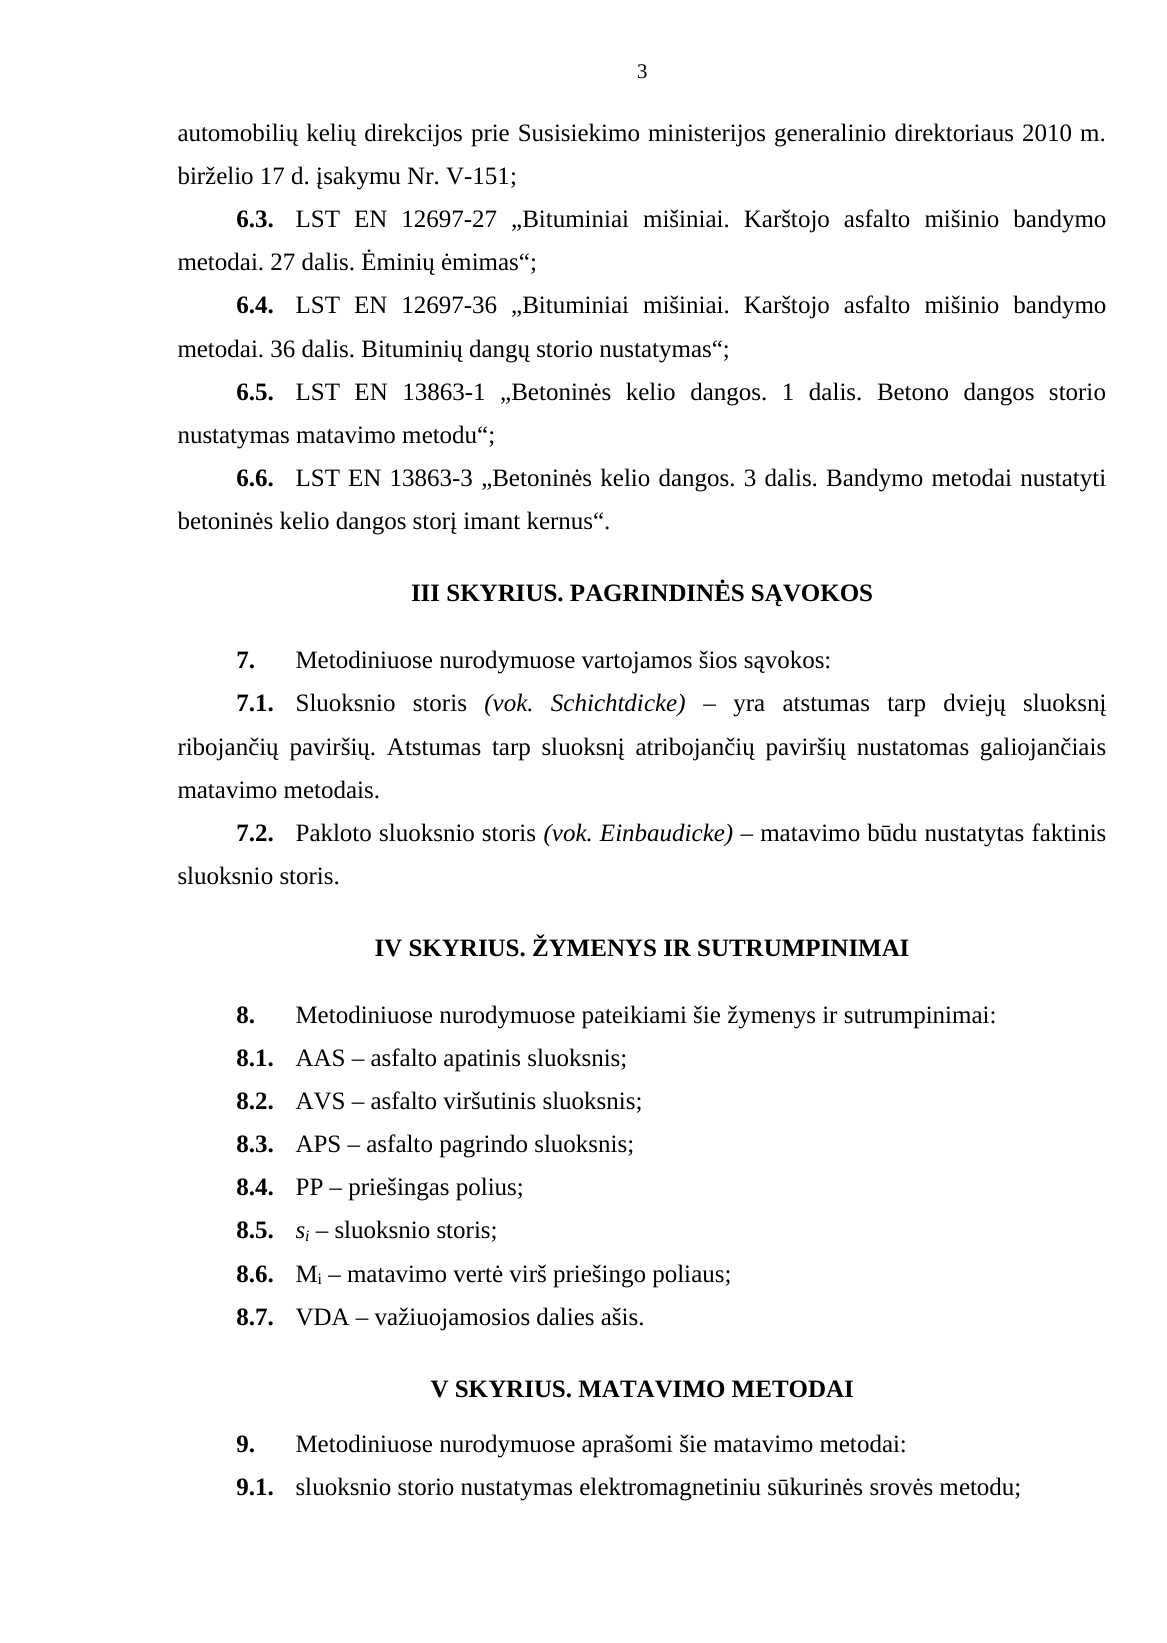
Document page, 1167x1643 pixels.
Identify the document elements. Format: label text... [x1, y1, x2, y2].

text 6.3. LST EN 12697-27 „Bituminiai mišiniai. Karštojo asfalto mišinio bandymo metodai. 27 dalis. Ėminių ėmimas“; [177, 204, 1107, 276]
text 6.4. LST EN 12697-36 „Bituminiai mišiniai. Karštojo asfalto mišinio bandymo metodai. 36 dalis. Bituminių dangų storio nustatymas“; [177, 291, 1107, 362]
text 7.2. Pakloto sluoksnio storis (vok. Einbaudicke) – matavimo būdu nustatytas faktinis sluoksnio storis. [177, 818, 1107, 890]
text 9. Metodiniuose nurodymuose aprašomi šie matavimo metodai: [177, 1429, 1107, 1458]
text V SKYRIUS. MATAVIMO METODAI [177, 1374, 1107, 1402]
text 8.6. Mi – matavimo vertė virš priešingo poliaus; [177, 1259, 1107, 1287]
text 7.1. Sluoksnio storis (vok. Schichtdicke) – yra atstumas tarp dviejų sluoksnį ribojančių paviršių. Atstumas tarp sluoksnį atribojančių paviršių nustatomas galiojančiais matavimo metodais. [177, 688, 1107, 803]
text 8.3. APS – asfalto pagrindo sluoksnis; [177, 1129, 1107, 1158]
text automobilių kelių direkcijos prie Susisiekimo ministerijos generalinio direktoriaus 2010 m. birželio 17 d. įsakymu Nr. V-151; [177, 118, 1107, 190]
text 7. Metodiniuose nurodymuose vartojamos šios sąvokos: [177, 645, 1107, 674]
text 8. Metodiniuose nurodymuose pateikiami šie žymenys ir sutrumpinimai: [177, 1000, 1107, 1029]
text III SKYRIUS. PAGRINDINĖS SĄVOKOS [177, 578, 1107, 607]
text 8.4. PP – priešingas polius; [177, 1172, 1107, 1201]
text IV SKYRIUS. ŽYMENYS IR SUTRUMPINIMAI [177, 933, 1107, 962]
text 8.7. VDA – važiuojamosios dalies ašis. [177, 1302, 1107, 1331]
text 8.2. AVS – asfalto viršutinis sluoksnis; [177, 1086, 1107, 1115]
text 6.5. LST EN 13863-1 „Betoninės kelio dangos. 1 dalis. Betono dangos storio nustatymas matavimo metodu“; [177, 377, 1107, 449]
text 8.1. AAS – asfalto apatinis sluoksnis; [177, 1043, 1107, 1072]
text 8.5. si – sluoksnio storis; [177, 1216, 1107, 1244]
text 9.1. sluoksnio storio nustatymas elektromagnetiniu sūkurinės srovės metodu; [177, 1472, 1107, 1501]
text 6.6. LST EN 13863-3 „Betoninės kelio dangos. 3 dalis. Bandymo metodai nustatyti betoninės kelio dangos storį imant kernus“. [177, 463, 1107, 535]
